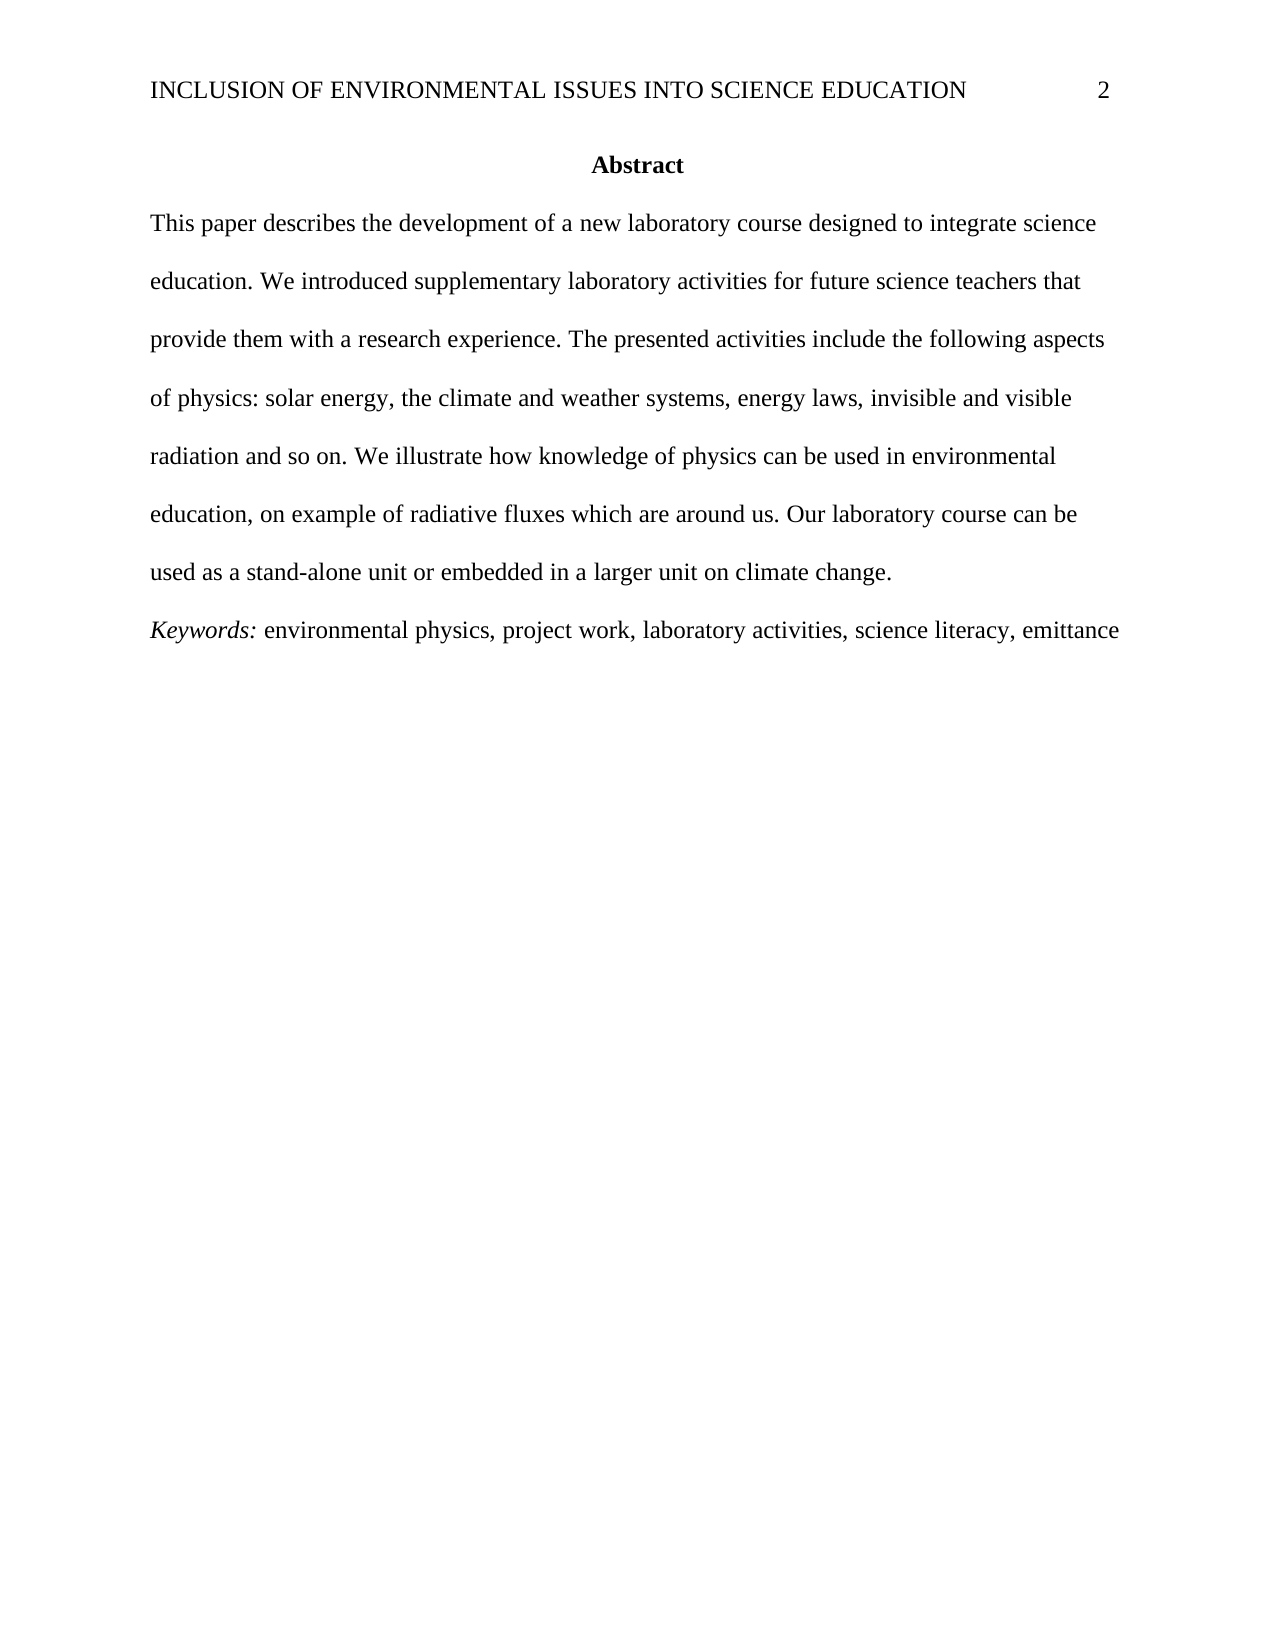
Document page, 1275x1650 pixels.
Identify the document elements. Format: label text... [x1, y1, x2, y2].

subtitle Abstract [150, 150, 1125, 179]
text This paper describes the development of a new laboratory course designed to integrate science education. We introduced supplementary laboratory activities for future science teachers that provide them with a research experience. The presented activities include the following aspects of physics: solar energy, the climate and weather systems, energy laws, invisible and visible radiation and so on. We illustrate how knowledge of physics can be used in environmental education, on example of radiative fluxes which are around us. Our laboratory course can be used as a stand-alone unit or embedded in a larger unit on climate change. [150, 208, 1125, 586]
text Keywords: environmental physics, project work, laboratory activities, science literacy, emittance [150, 615, 1125, 644]
